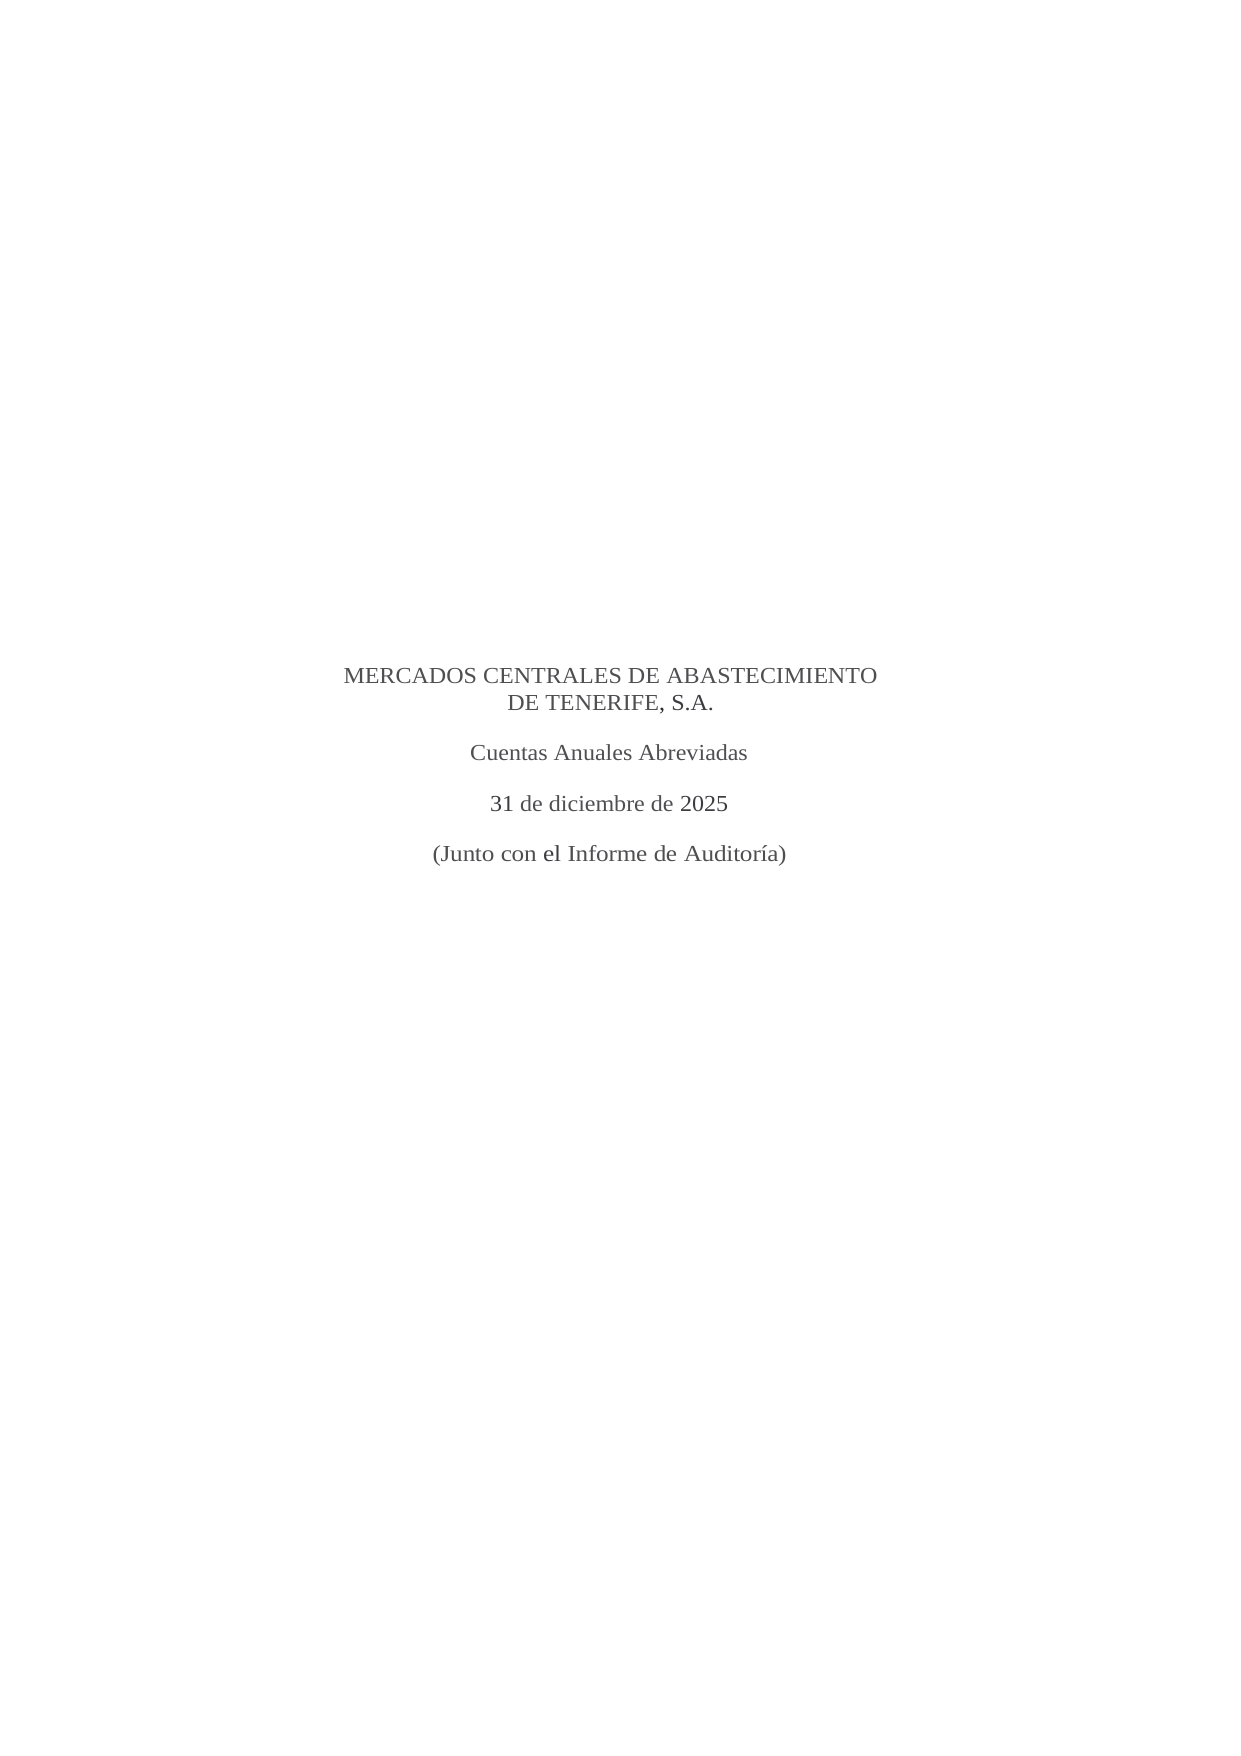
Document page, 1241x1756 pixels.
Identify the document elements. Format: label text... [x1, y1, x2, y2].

text MERCADOS CENTRALES DE ABASTECIMIENTO DE TENERIFE, S.A. [329, 662, 891, 715]
text (Junto con el Informe de Auditoría) [329, 841, 889, 866]
text Cuentas Anuales Abreviadas 31 de diciembre de 2025 [460, 739, 758, 816]
